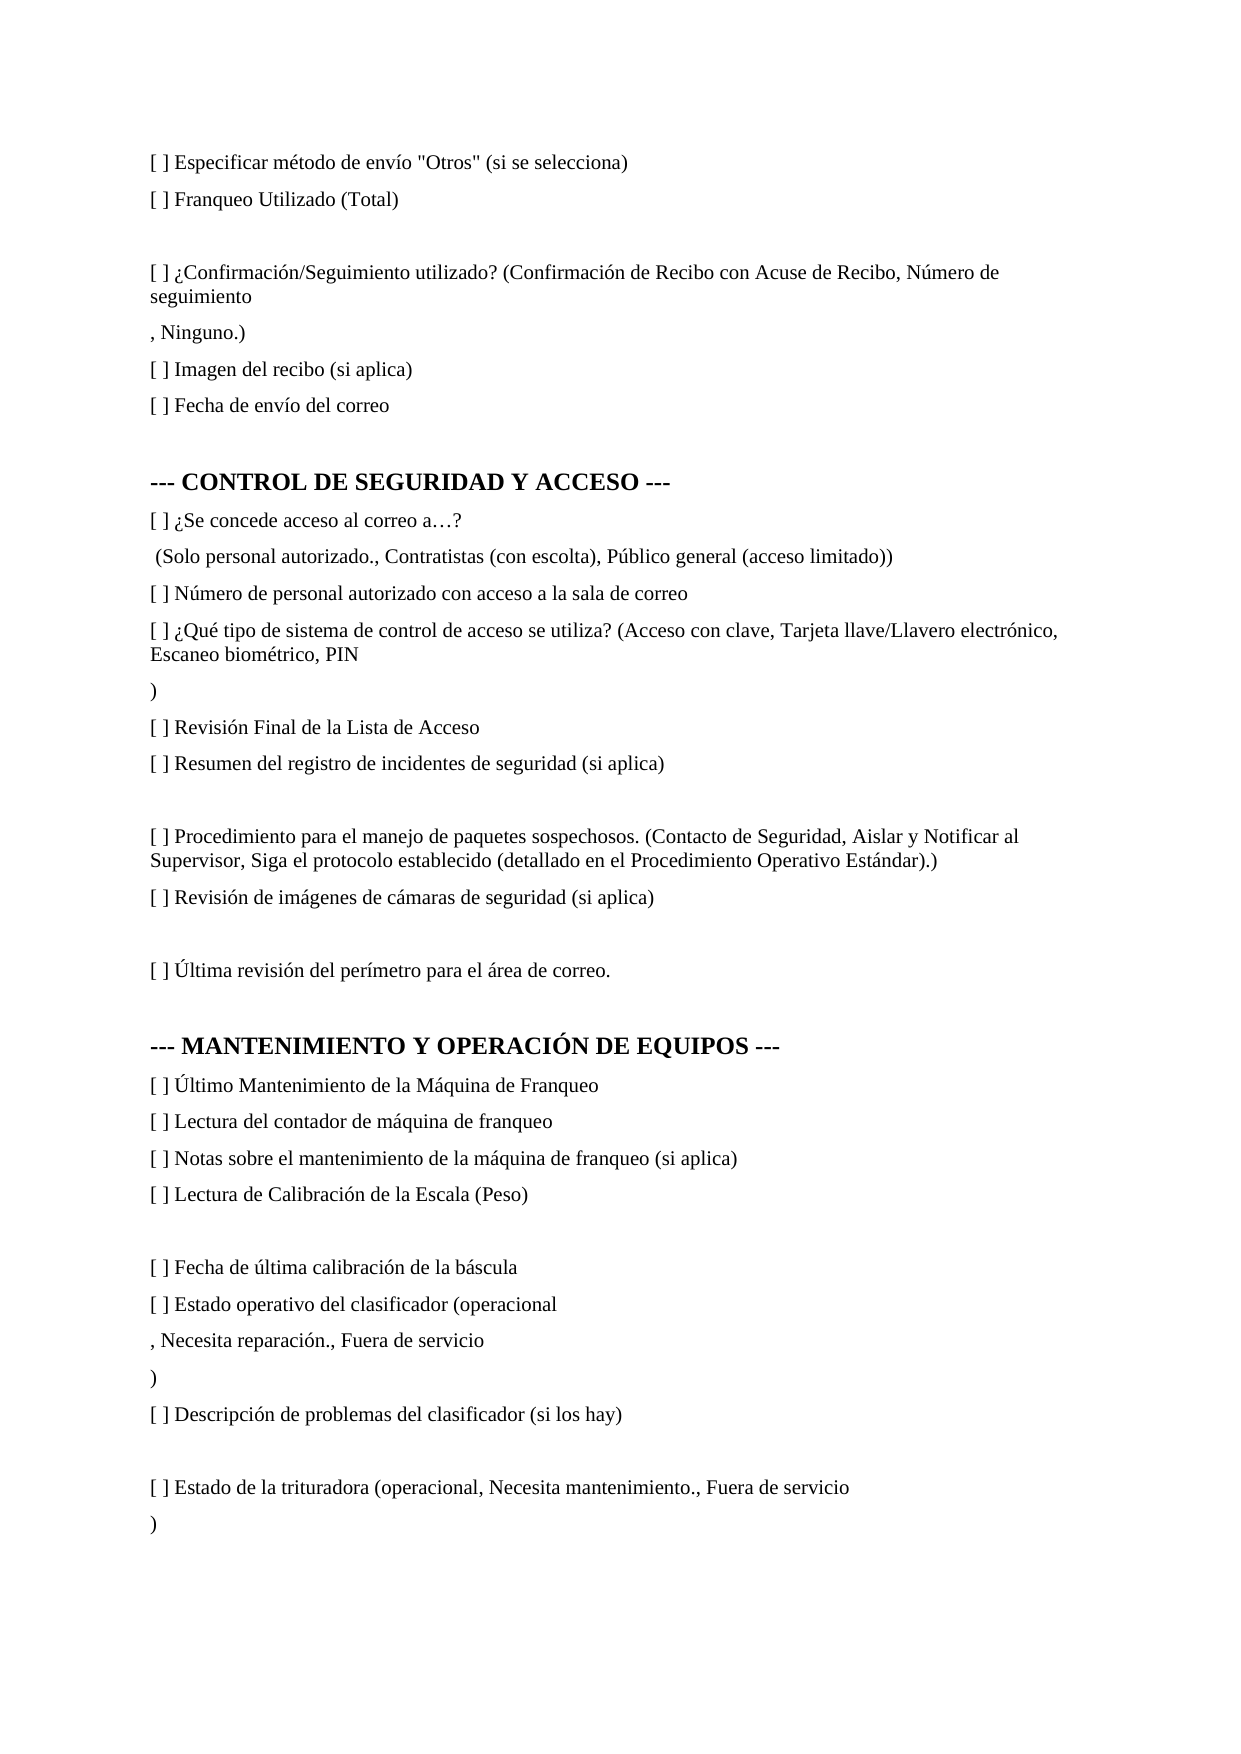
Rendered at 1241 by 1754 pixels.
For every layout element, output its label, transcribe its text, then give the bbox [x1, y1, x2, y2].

text [ ] Especificar método de envío "Otros" (si se selecciona) [150, 150, 1090, 174]
text [ ] ¿Confirmación/Seguimiento utilizado? (Confirmación de Recibo con Acuse de Recibo, Número de seguimiento [150, 260, 1090, 308]
text [ ] Fecha de envío del correo [150, 393, 1090, 417]
text [ ] Franqueo Utilizado (Total) [150, 187, 1090, 211]
text --- MANTENIMIENTO Y OPERACIÓN DE EQUIPOS --- [150, 1031, 1090, 1060]
text ) [150, 678, 1090, 702]
text [ ] Notas sobre el mantenimiento de la máquina de franqueo (si aplica) [150, 1146, 1090, 1170]
text , Necesita reparación., Fuera de servicio [150, 1328, 1090, 1352]
text [ ] Último Mantenimiento de la Máquina de Franqueo [150, 1072, 1090, 1097]
text [ ] Estado operativo del clasificador (operacional [150, 1292, 1090, 1316]
text [ ] Revisión Final de la Lista de Acceso [150, 715, 1090, 739]
text [ ] Fecha de última calibración de la báscula [150, 1255, 1090, 1279]
text ) [150, 1365, 1090, 1389]
text [ ] Lectura del contador de máquina de franqueo [150, 1109, 1090, 1133]
text [ ] ¿Qué tipo de sistema de control de acceso se utiliza? (Acceso con clave, Tarjeta llave/Llavero electrónico, Escaneo biométrico, PIN [150, 617, 1090, 666]
text [ ] Última revisión del perímetro para el área de correo. [150, 958, 1090, 982]
text (Solo personal autorizado., Contratistas (con escolta), Público general (acceso limitado)) [150, 544, 1090, 568]
text [ ] Revisión de imágenes de cámaras de seguridad (si aplica) [150, 885, 1090, 909]
text [ ] ¿Se concede acceso al correo a…? [150, 508, 1090, 532]
text [ ] Imagen del recibo (si aplica) [150, 357, 1090, 381]
text [ ] Lectura de Calibración de la Escala (Peso) [150, 1182, 1090, 1206]
text [ ] Descripción de problemas del clasificador (si los hay) [150, 1402, 1090, 1426]
text ) [150, 1511, 1090, 1535]
text [ ] Resumen del registro de incidentes de seguridad (si aplica) [150, 751, 1090, 775]
text --- CONTROL DE SEGURIDAD Y ACCESO --- [150, 467, 1090, 495]
text [ ] Procedimiento para el manejo de paquetes sospechosos. (Contacto de Seguridad, Aislar y Notificar al Supervisor, Siga el protocolo establecido (detallado en el Procedimiento Operativo Estándar).) [150, 824, 1090, 872]
text , Ninguno.) [150, 320, 1090, 344]
text [ ] Estado de la trituradora (operacional, Necesita mantenimiento., Fuera de servicio [150, 1475, 1090, 1499]
text [ ] Número de personal autorizado con acceso a la sala de correo [150, 581, 1090, 605]
